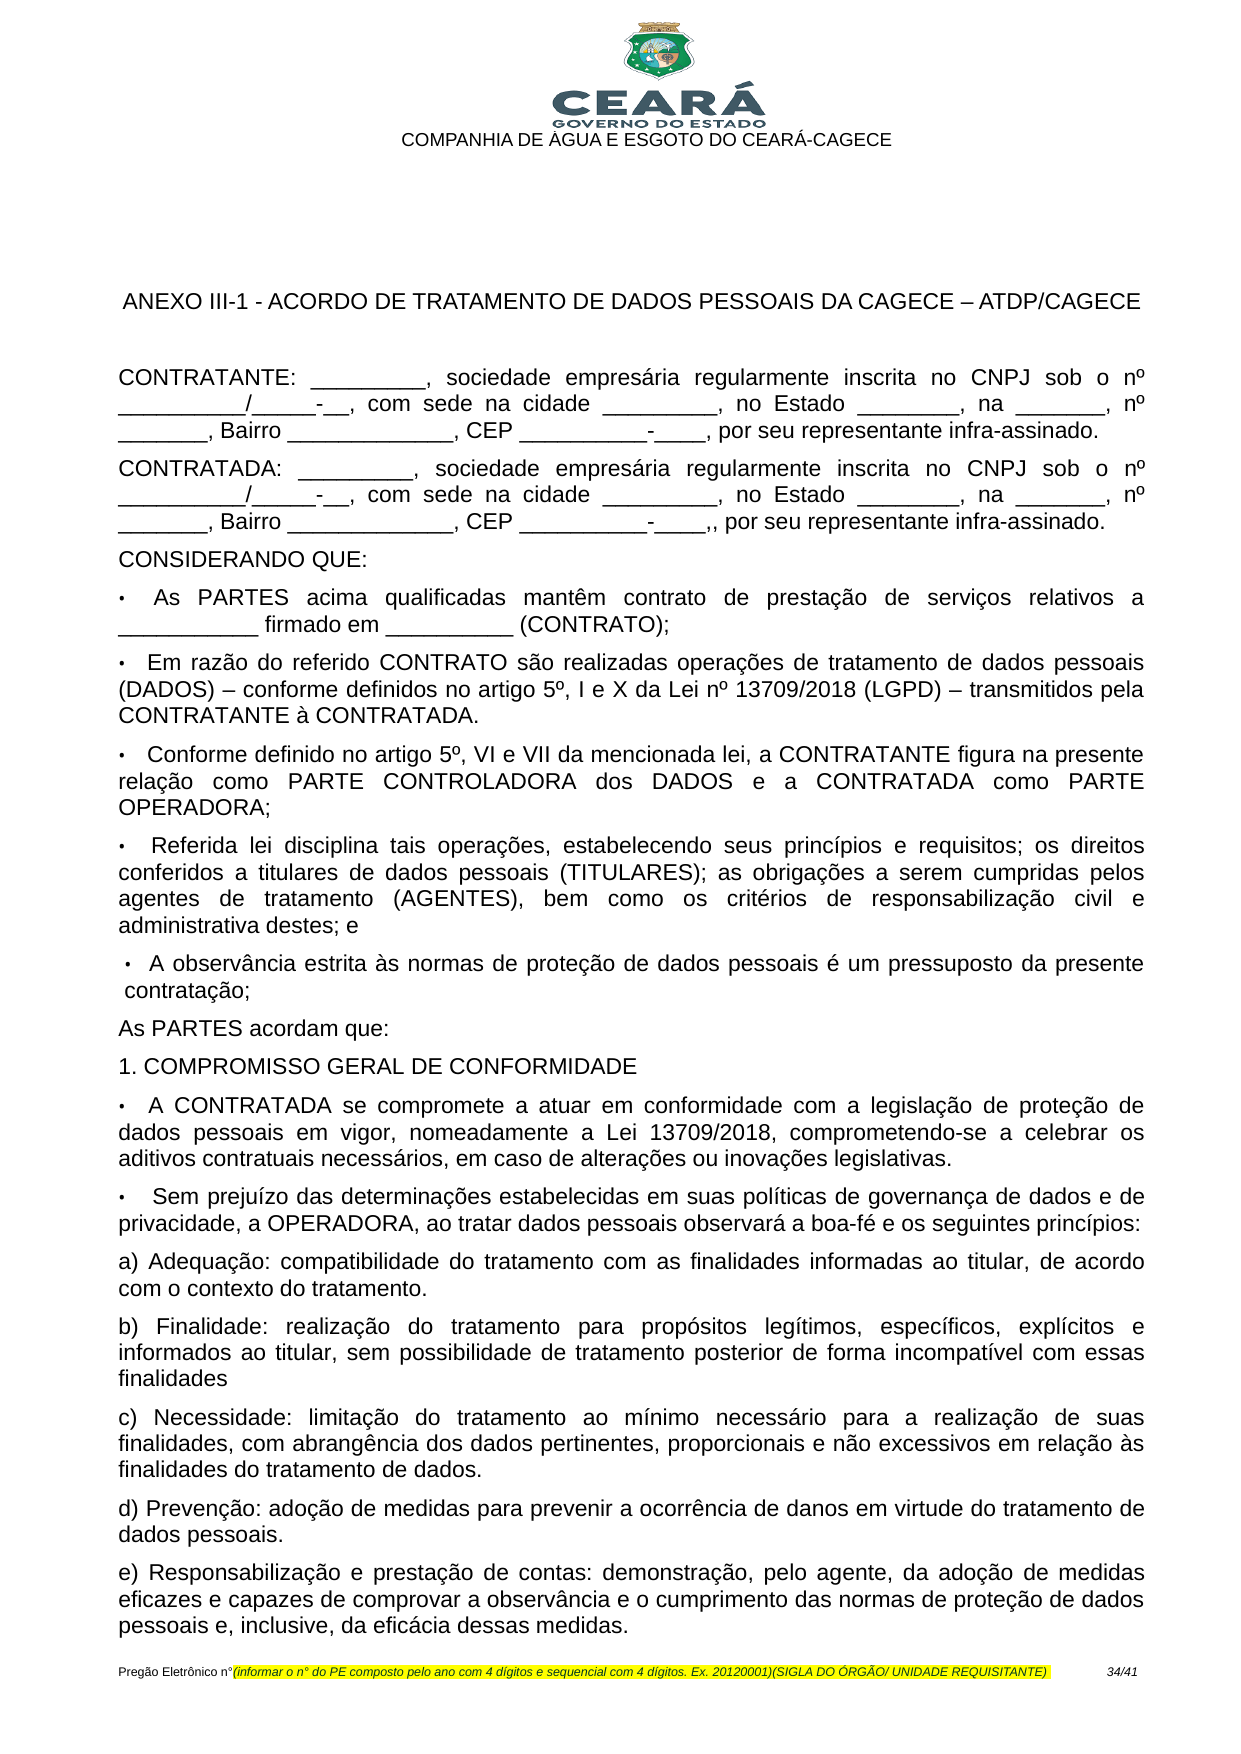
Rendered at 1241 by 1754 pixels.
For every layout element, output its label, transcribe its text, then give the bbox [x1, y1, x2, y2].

picture [531, 18, 786, 131]
list As PARTES acima qualificadas mantêm contrato de prestação de serviços relativos a ___________ firmado em __________ (CONTRATO); [118, 584, 1146, 637]
text e) Responsabilização e prestação de contas: demonstração, pelo agente, da adoção de medidas eficazes e capazes de comprovar a observância e o cumprimento das normas de proteção de dados pessoais e, inclusive, da eficácia dessas medidas. [118, 1559, 1146, 1638]
text ANEXO III-1 - ACORDO DE TRATAMENTO DE DADOS PESSOAIS DA CAGECE – ATDP/CAGECE [118, 288, 1146, 314]
text CONTRATADA: _________, sociedade empresária regularmente inscrita no CNPJ sob o nº __________/_____-__, com sede na cidade _________, no Estado ________, na _______, nº _______, Bairro _____________, CEP __________-____,, por seu representante infra-assinado. [118, 455, 1146, 534]
text CONTRATANTE: _________, sociedade empresária regularmente inscrita no CNPJ sob o nº __________/_____-__, com sede na cidade _________, no Estado ________, na _______, nº _______, Bairro _____________, CEP __________-____, por seu representante infra-assinado. [118, 364, 1146, 443]
text d) Prevenção: adoção de medidas para prevenir a ocorrência de danos em virtude do tratamento de dados pessoais. [118, 1494, 1146, 1547]
list Sem prejuízo das determinações estabelecidas em suas políticas de governança de dados e de privacidade, a OPERADORA, ao tratar dados pessoais observará a boa-fé e os seguintes princípios: [118, 1183, 1146, 1236]
text 1. COMPROMISSO GERAL DE CONFORMIDADE [118, 1053, 1146, 1080]
text CONSIDERANDO QUE: [118, 546, 1146, 572]
text a) Adequação: compatibilidade do tratamento com as finalidades informadas ao titular, de acordo com o contexto do tratamento. [118, 1248, 1146, 1301]
list Em razão do referido CONTRATO são realizadas operações de tratamento de dados pessoais (DADOS) – conforme definidos no artigo 5º, I e X da Lei nº 13709/2018 (LGPD) – transmitidos pela CONTRATANTE à CONTRATADA. [118, 649, 1146, 729]
list Referida lei disciplina tais operações, estabelecendo seus princípios e requisitos; os direitos conferidos a titulares de dados pessoais (TITULARES); as obrigações a serem cumpridas pelos agentes de tratamento (AGENTES), bem como os critérios de responsabilização civil e administrativa destes; e [118, 832, 1146, 938]
text b) Finalidade: realização do tratamento para propósitos legítimos, específicos, explícitos e informados ao titular, sem possibilidade de tratamento posterior de forma incompatível com essas finalidades [118, 1313, 1146, 1392]
list Conforme definido no artigo 5º, VI e VII da mencionada lei, a CONTRATANTE figura na presente relação como PARTE CONTROLADORA dos DADOS e a CONTRATADA como PARTE OPERADORA; [118, 741, 1146, 820]
list A CONTRATADA se compromete a atuar em conformidade com a legislação de proteção de dados pessoais em vigor, nomeadamente a Lei 13709/2018, comprometendo-se a celebrar os aditivos contratuais necessários, em caso de alterações ou inovações legislativas. [118, 1092, 1146, 1171]
text c) Necessidade: limitação do tratamento ao mínimo necessário para a realização de suas finalidades, com abrangência dos dados pertinentes, proporcionais e não excessivos em relação às finalidades do tratamento de dados. [118, 1404, 1146, 1483]
text As PARTES acordam que: [118, 1015, 1146, 1041]
list A observância estrita às normas de proteção de dados pessoais é um pressuposto da presente contratação; [124, 950, 1146, 1003]
